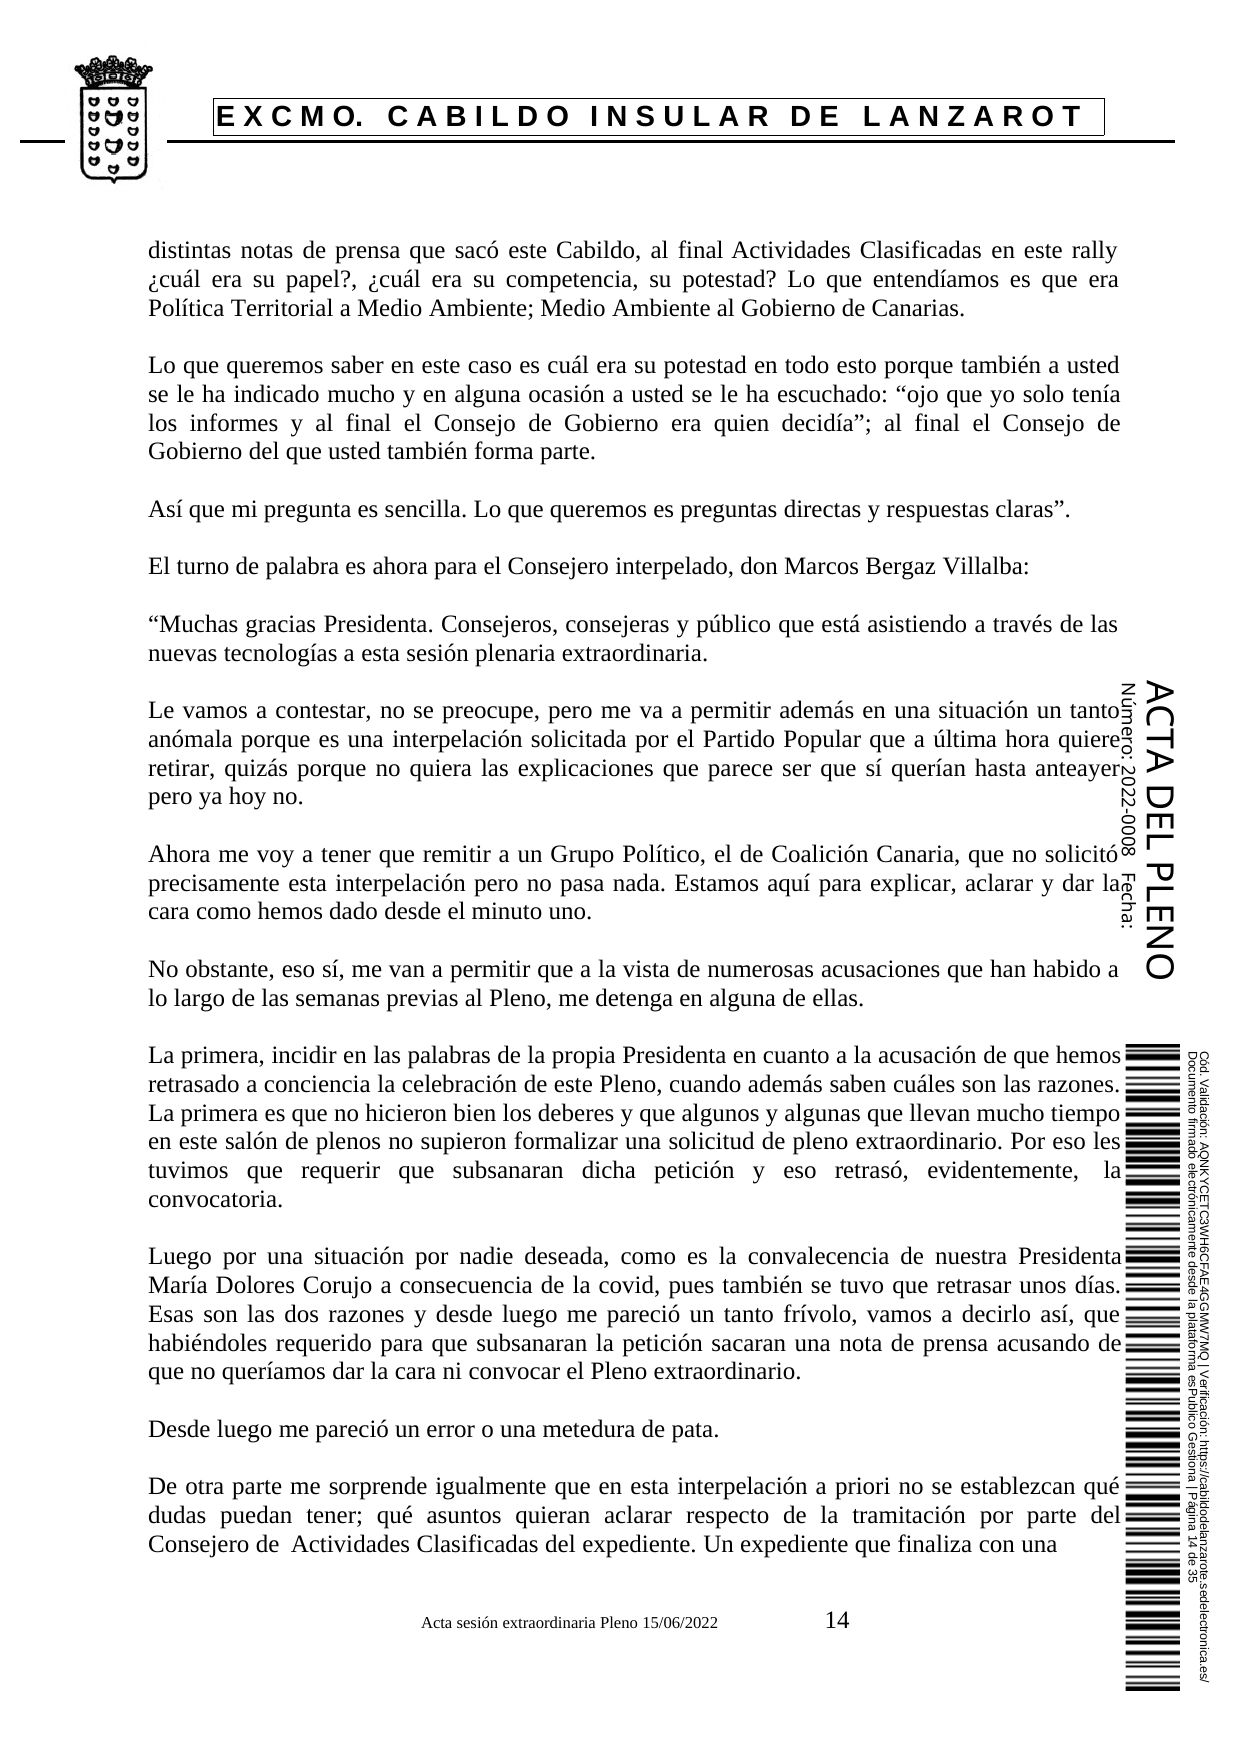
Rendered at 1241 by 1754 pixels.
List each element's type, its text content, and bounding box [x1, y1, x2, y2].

text distintas notas de prensa que sacó este Cabildo, al final Actividades Clasificadas en este rally [148, 235, 1190, 264]
text “Muchas gracias Presidenta. Consejeros, consejeras y público que está asistiendo a través de las nuevas tecnologías a esta sesión plenaria extraordinaria. [148, 609, 1124, 666]
picture [1125, 1044, 1180, 1691]
text ¿cuál era su papel?, ¿cuál era su competencia, su potestad? Lo que entendíamos es que era Política Territorial a Medio Ambiente; Medio Ambiente al Gobierno de Canarias. [148, 264, 1121, 321]
picture [65, 39, 167, 193]
text De otra parte me sorprende igualmente que en esta interpelación a priori no se establezcan qué dudas puedan tener; qué asuntos quieran aclarar respecto de la tramitación por parte del Consejero de Actividades Clasificadas del expediente. Un expediente que finaliza con una [148, 1471, 1122, 1558]
text Ahora me voy a tener que remitir a un Grupo Político, el de Coalición Canaria, que no solicitó precisamente esta interpelación pero no pasa nada. Estamos aquí para explicar, aclarar y dar la cara como hemos dado desde el minuto uno. [148, 839, 1121, 925]
text Le vamos a contestar, no se preocupe, pero me va a permitir además en una situación un tanto anómala porque es una interpelación solicitada por el Partido Popular que a última hora quiere retirar, quizás porque no quiera las explicaciones que parece ser que sí querían hasta anteayer pero ya hoy no. [148, 695, 1121, 810]
text ACTA DEL PLENO [1140, 681, 1183, 1026]
text Lo que queremos saber en este caso es cuál era su potestad en todo esto porque también a usted se le ha indicado mucho y en alguna ocasión a usted se le ha escuchado: “ojo que yo solo tenía los informes y al final el Consejo de Gobierno era quien decidía”; al final el Consejo de Gobierno del que usted también forma parte. [148, 350, 1122, 465]
text Luego por una situación por nadie deseada, como es la convalecencia de nuestra Presidenta María Dolores Corujo a consecuencia de la covid, pues también se tuvo que retrasar unos días. Esas son las dos razones y desde luego me pareció un tanto frívolo, vamos a decirlo así, que habiéndoles requerido para que subsanaran la petición sacaran una nota de prensa acusando de que no queríamos dar la cara ni convocar el Pleno extraordinario. [148, 1241, 1122, 1385]
text La primera, incidir en las palabras de la propia Presidenta en cuanto a la acusación de que hemos retrasado a conciencia la celebración de este Pleno, cuando además saben cuáles son las razones. La primera es que no hicieron bien los deberes y que algunos y algunas que llevan mucho tiempo en este salón de plenos no supieron formalizar una solicitud de pleno extraordinario. Por eso les tuvimos que requerir que subsanaran dicha petición y eso retrasó, evidentemente, la convocatoria. [148, 1040, 1122, 1213]
text Así que mi pregunta es sencilla. Lo que queremos es preguntas directas y respuestas claras”. El turno de palabra es ahora para el Consejero interpelado, don Marcos Bergaz Villalba: [148, 494, 1073, 580]
text Acta sesión extraordinaria Pleno 15/06/2022 14 [421, 1605, 1125, 1634]
text Cód. Validación: AQNKYCETC3WH6CFAE4GGMW7MQ | Verificación: https://cabildodelanzarote.sedelectronica.es/ Documento firmado electrónicamente desde la plataforma esPublico Gestiona | Página 14 de 35 [1186, 1051, 1211, 1693]
text Desde luego me pareció un error o una metedura de pata. [148, 1414, 1125, 1443]
text Número: 2022-0008 Fecha: 04/08/2022 [1117, 683, 1140, 1026]
text No obstante, eso sí, me van a permitir que a la vista de numerosas acusaciones que han habido a lo largo de las semanas previas al Pleno, me detenga en alguna de ellas. [148, 954, 1124, 1011]
